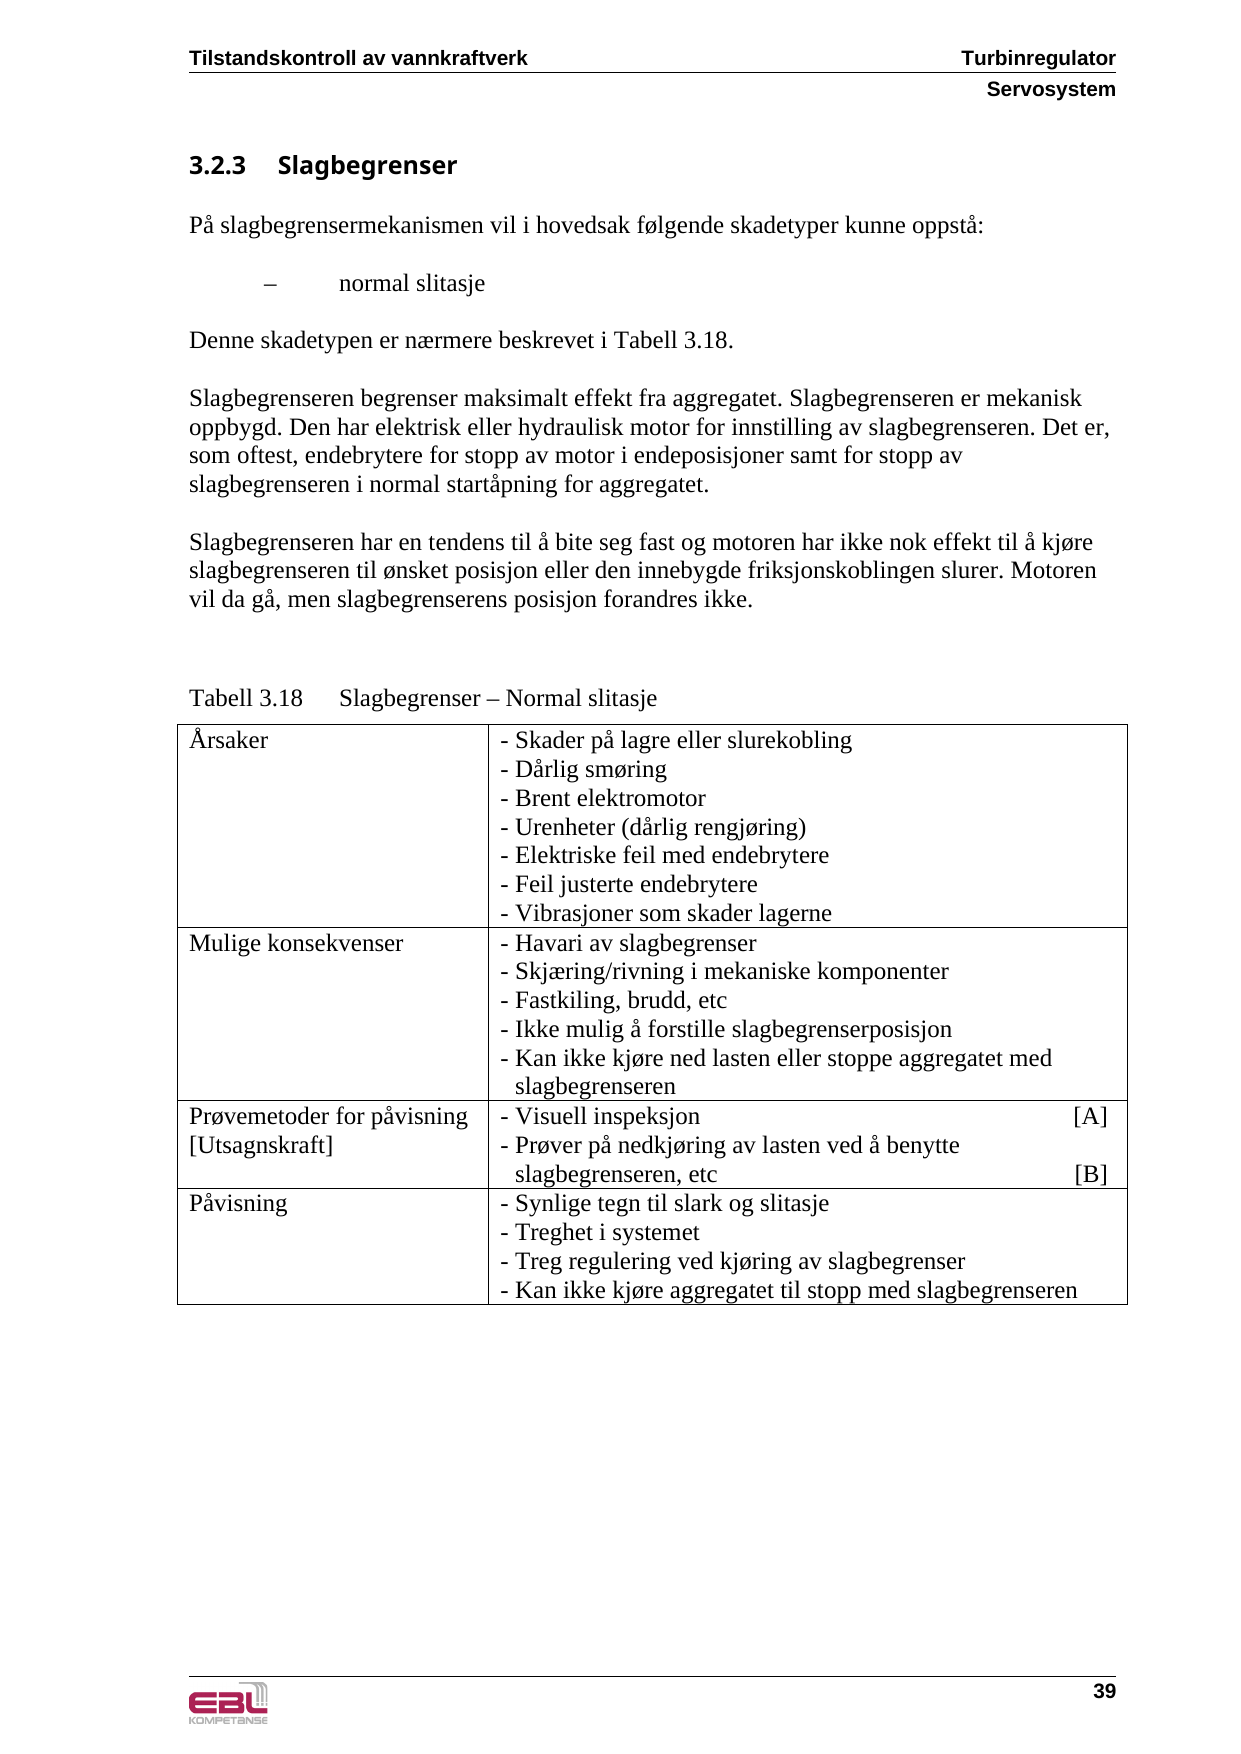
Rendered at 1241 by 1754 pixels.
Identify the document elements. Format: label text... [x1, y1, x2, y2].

text Slagbegrenseren har en tendens til å bite seg fast og motoren har ikke nok effekt til å kjøre slagbegrenseren til ønsket posisjon eller den innebygde friksjonskoblingen slurer. Motoren vil da gå, men slagbegrenserens posisjon forandres ikke. [189, 527, 1116, 613]
text Denne skadetypen er nærmere beskrevet i Tabell 3.18. [189, 326, 1116, 354]
list normal slitasje [264, 268, 1116, 297]
table_cell Havari av slagbegrenser Skjæring/rivning i mekaniske komponenter Fastkiling, brudd, etc Ikke mulig å forstille slagbegrenserposisjon Kan ikke kjøre ned lasten eller stoppe aggregatet med slagbegrenseren [489, 928, 1127, 1100]
table_cell Mulige konsekvenser [178, 928, 488, 1100]
table_header Skader på lagre eller slurekobling Dårlig smøring Brent elektromotor Urenheter (dårlig rengjøring) Elektriske feil med endebrytere Feil justerte endebrytere Vibrasjoner som skader lagerne [489, 725, 1127, 927]
table_cell Påvisning [178, 1189, 488, 1303]
text Tabell 3.18 Slagbegrenser – Normal slitasje [189, 683, 1116, 712]
table_header Årsaker [178, 725, 488, 927]
table_cell Visuell inspeksjon [A] Prøver på nedkjøring av lasten ved å benytte slagbegrenseren, etc [B] [489, 1101, 1127, 1187]
text På slagbegrensermekanismen vil i hovedsak følgende skadetyper kunne oppstå: [189, 211, 1116, 239]
text Slagbegrenseren begrenser maksimalt effekt fra aggregatet. Slagbegrenseren er mekanisk oppbygd. Den har elektrisk eller hydraulisk motor for innstilling av slagbegrenseren. Det er, som oftest, endebrytere for stopp av motor i endeposisjoner samt for stopp av slagbegrenseren i normal startåpning for aggregatet. [189, 383, 1116, 498]
table_cell Synlige tegn til slark og slitasje Treghet i systemet Treg regulering ved kjøring av slagbegrenser Kan ikke kjøre aggregatet til stopp med slagbegrenseren [489, 1189, 1127, 1303]
picture [189, 1682, 268, 1724]
subtitle Slagbegrenser [189, 148, 1116, 182]
table_cell Prøvemetoder for påvisning [Utsagnskraft] [178, 1101, 488, 1187]
